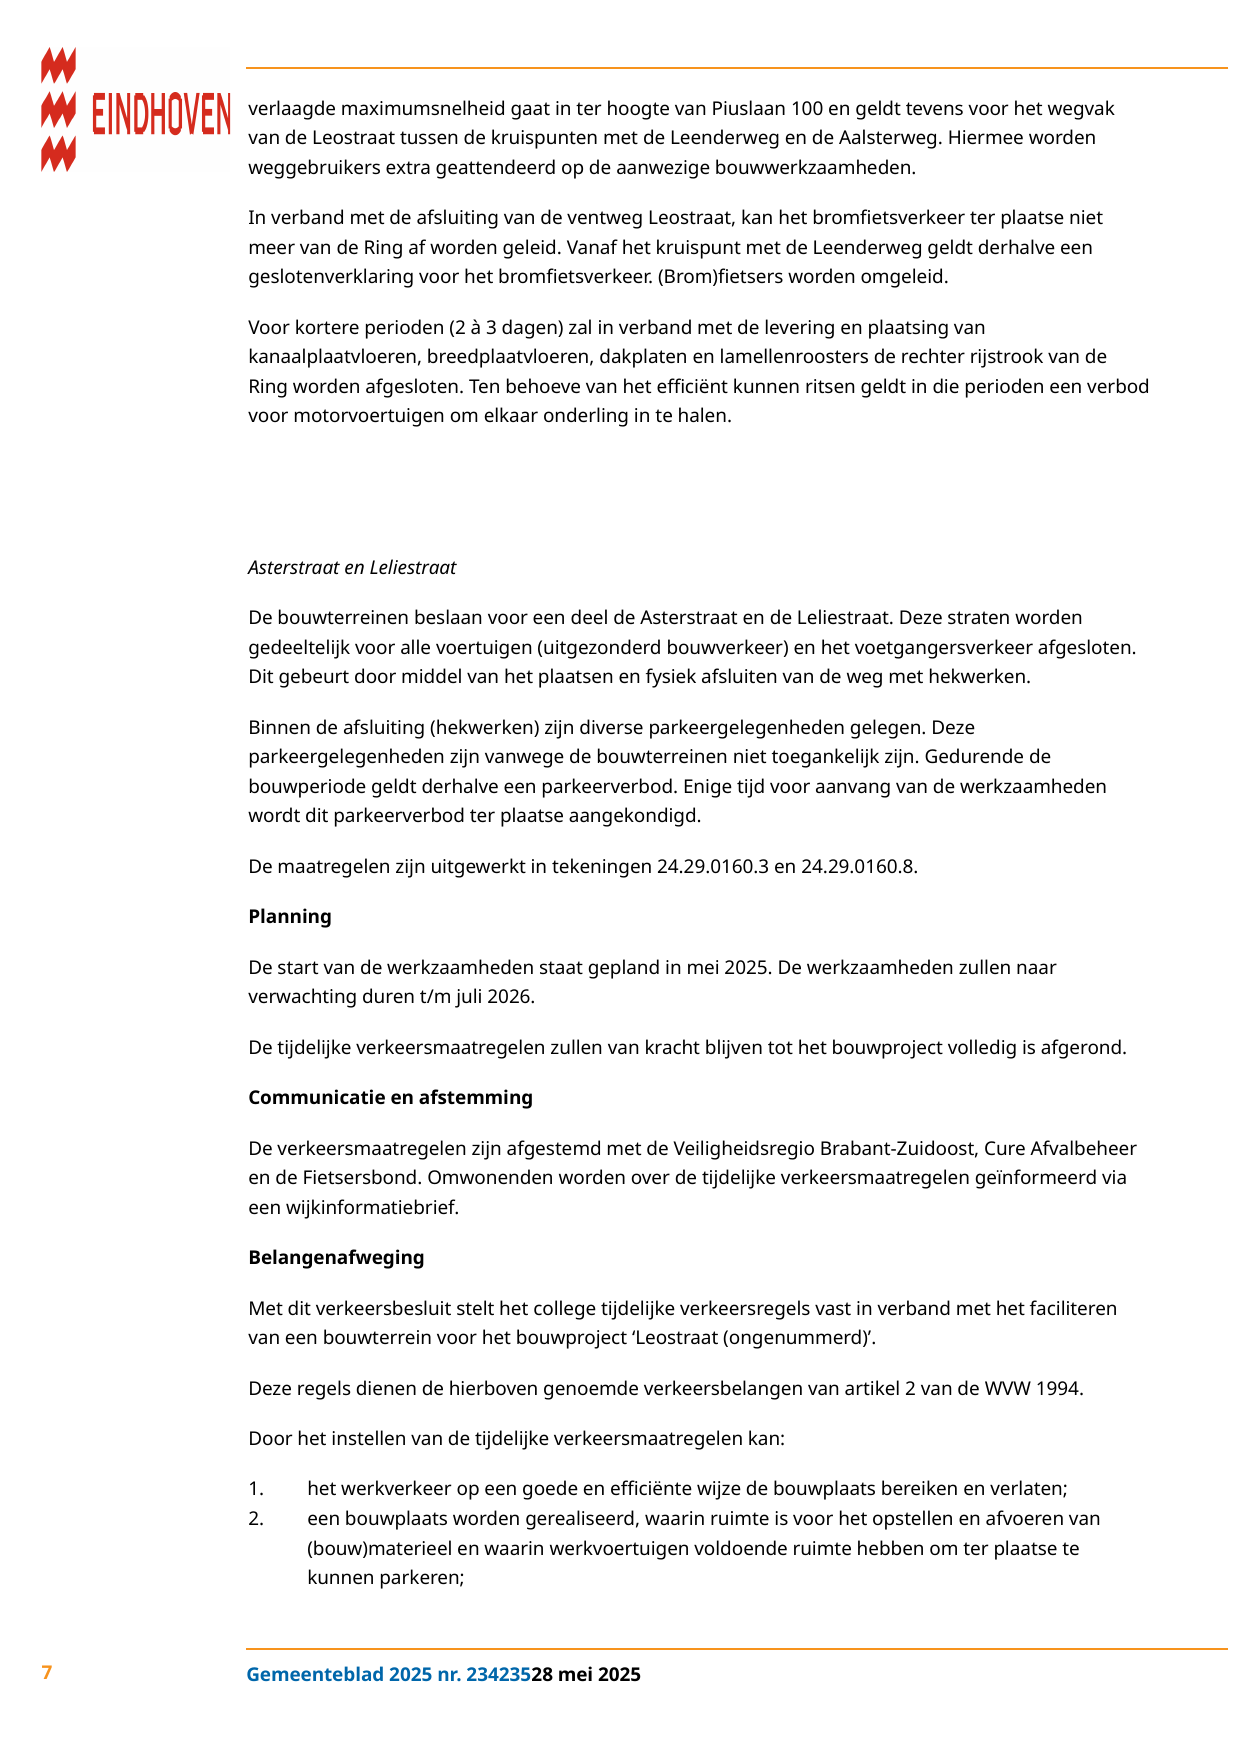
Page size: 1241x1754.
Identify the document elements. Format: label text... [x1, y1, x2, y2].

text Planning [248, 903, 1152, 929]
text Door het instellen van de tijdelijke verkeersmaatregelen kan: [248, 1425, 1152, 1451]
text Voor kortere perioden (2 à 3 dagen) zal in verband met de levering en plaatsing van kanaalplaatvloeren, breedplaatvloeren, dakplaten en lamellenroosters de rechter rijstrook van de Ring worden afgesloten. Ten behoeve van het efficiënt kunnen ritsen geldt in die perioden een verbod voor motorvoertuigen om elkaar onderling in te halen. [248, 314, 1152, 428]
text De maatregelen zijn uitgewerkt in tekeningen 24.29.0160.3 en 24.29.0160.8. [248, 853, 1152, 879]
text Deze regels dienen de hierboven genoemde verkeersbelangen van artikel 2 van de WVW 1994. [248, 1375, 1152, 1401]
text De verkeersmaatregelen zijn afgestemd met de Veiligheidsregio Brabant-Zuidoost, Cure Afvalbeheer en de Fietsersbond. Omwonenden worden over de tijdelijke verkeersmaatregelen geïnformeerd via een wijkinformatiebrief. [248, 1135, 1152, 1220]
text De bouwterreinen beslaan voor een deel de Asterstraat en de Leliestraat. Deze straten worden gedeeltelijk voor alle voertuigen (uitgezonderd bouwverkeer) en het voetgangersverkeer afgesloten. Dit gebeurt door middel van het plaatsen en fysiek afsluiten van de weg met hekwerken. [248, 604, 1152, 689]
list een bouwplaats worden gerealiseerd, waarin ruimte is voor het opstellen en afvoeren van (bouw)materieel en waarin werkvoertuigen voldoende ruimte hebben om ter plaatse te kunnen parkeren; [248, 1505, 1152, 1590]
text Belangenafweging [248, 1244, 1152, 1270]
text Binnen de afsluiting (hekwerken) zijn diverse parkeergelegenheden gelegen. Deze parkeergelegenheden zijn vanwege de bouwterreinen niet toegankelijk zijn. Gedurende de bouwperiode geldt derhalve een parkeerverbod. Enige tijd voor aanvang van de werkzaamheden wordt dit parkeerverbod ter plaatse aangekondigd. [248, 714, 1152, 828]
text De start van de werkzaamheden staat gepland in mei 2025. De werkzaamheden zullen naar verwachting duren t/m juli 2026. [248, 954, 1152, 1009]
text In verband met de afsluiting van de ventweg Leostraat, kan het bromfietsverkeer ter plaatse niet meer van de Ring af worden geleid. Vanaf het kruispunt met de Leenderweg geldt derhalve een geslotenverklaring voor het bromfietsverkeer. (Brom)fietsers worden omgeleid. [248, 204, 1152, 289]
list het werkverkeer op een goede en efficiënte wijze de bouwplaats bereiken en verlaten; [248, 1476, 1152, 1501]
text Asterstraat en Leliestraat [248, 554, 1152, 580]
text verlaagde maximumsnelheid gaat in ter hoogte van Piuslaan 100 en geldt tevens voor het wegvak van de Leostraat tussen de kruispunten met de Leenderweg en de Aalsterweg. Hiermee worden weggebruikers extra geattendeerd op de aanwezige bouwwerkzaamheden. [248, 95, 1152, 180]
text De tijdelijke verkeersmaatregelen zullen van kracht blijven tot het bouwproject volledig is afgerond. [248, 1034, 1152, 1060]
picture [41, 47, 231, 172]
text Communicatie en afstemming [248, 1084, 1152, 1110]
text Met dit verkeersbesluit stelt het college tijdelijke verkeersregels vast in verband met het faciliteren van een bouwterrein voor het bouwproject ‘Leostraat (ongenummerd)’. [248, 1295, 1152, 1350]
